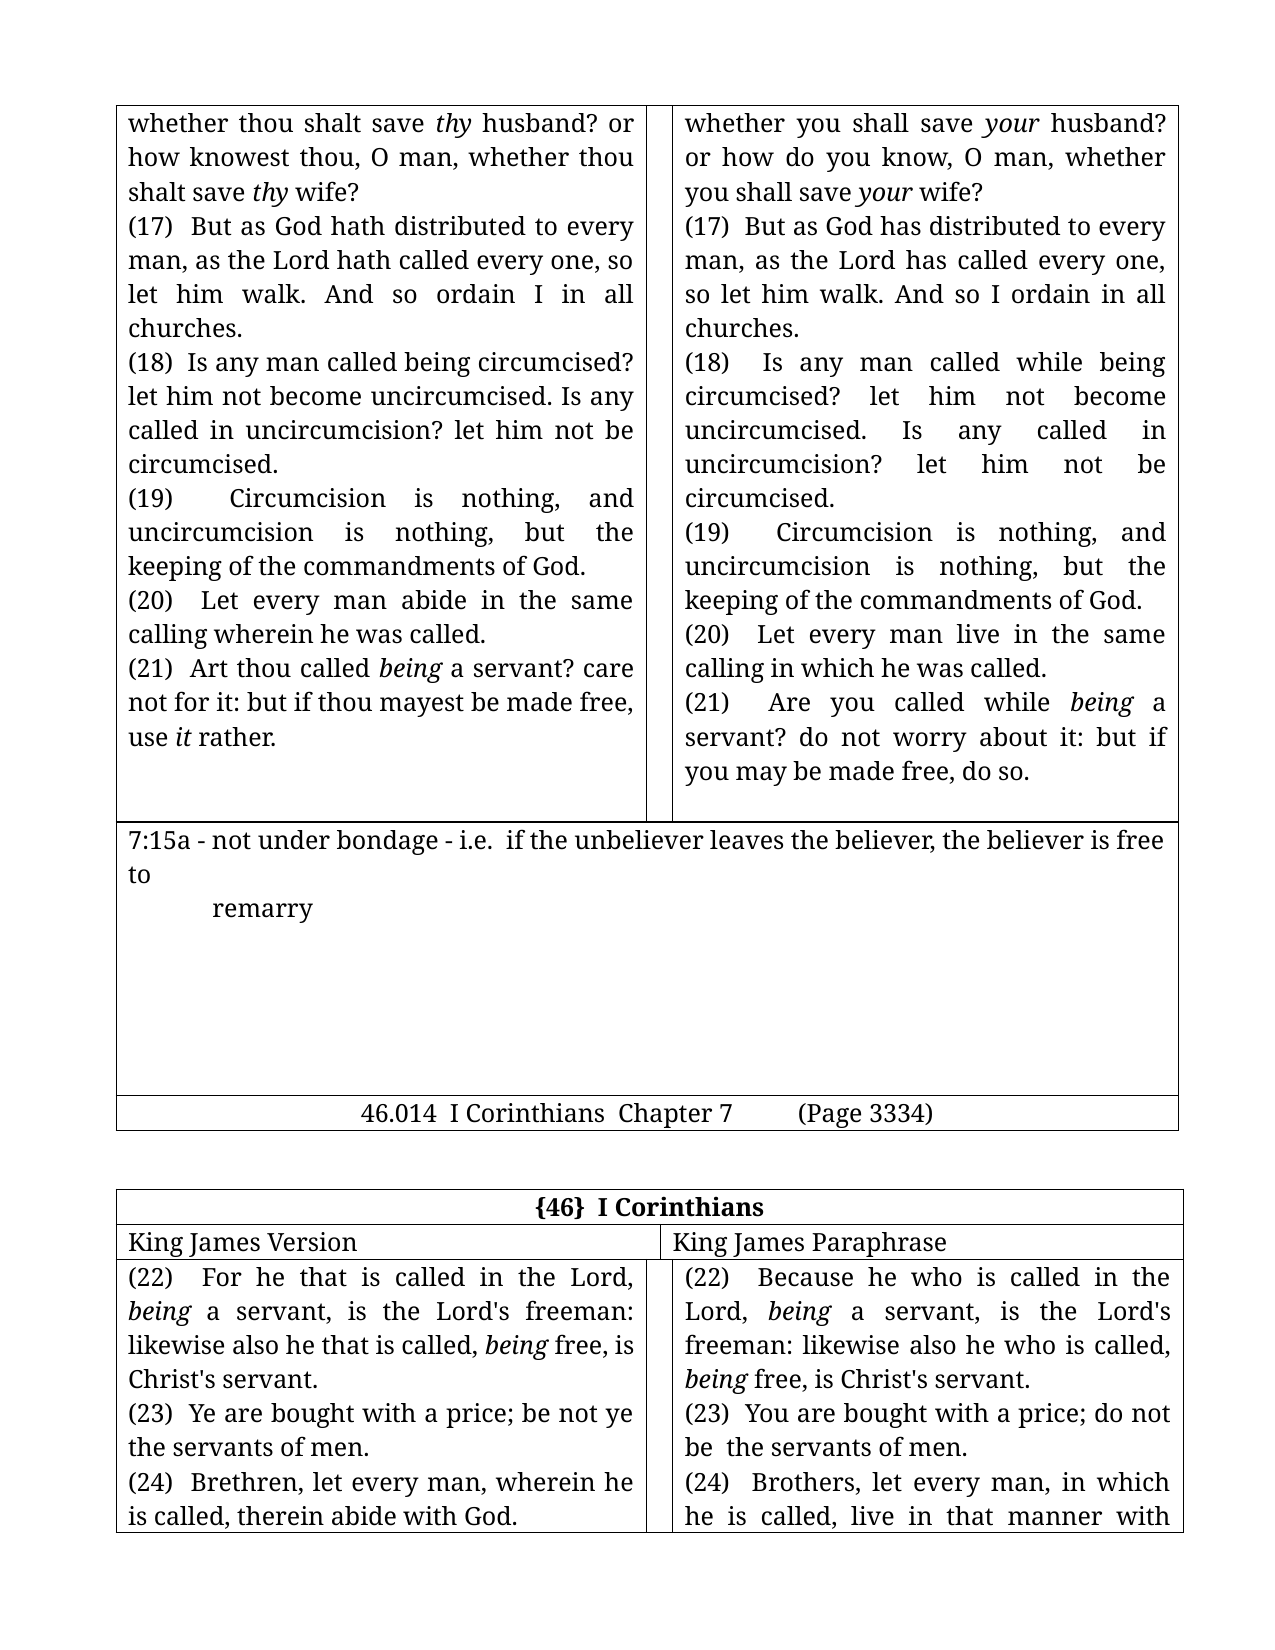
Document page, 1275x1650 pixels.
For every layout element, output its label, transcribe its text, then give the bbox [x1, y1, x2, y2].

table_cell whether thou shalt save thy husband? or how knowest thou, O man, whether thou shalt save thy wife? (17) But as God hath distributed to every man, as the Lord hath called every one, so let him walk. And so ordain I in all churches. (18) Is any man called being circumcised? let him not become uncircumcised. Is any called in uncircumcision? let him not be circumcised. (19) Circumcision is nothing, and uncircumcision is nothing, but the keeping of the commandments of God. (20) Let every man abide in the same calling wherein he was called. (21) Art thou called being a servant? care not for it: but if thou mayest be made free, use it rather. [117, 106, 646, 821]
table_cell [647, 1260, 672, 1532]
table_cell 46.014 I Corinthians Chapter 7 (Page 3334) [117, 1096, 1178, 1130]
table_header {46} I Corinthians [117, 1190, 1183, 1224]
table_cell (22) Because he who is called in the Lord, being a servant, is the Lord's freeman: likewise also he who is called, being free, is Christ's servant. (23) You are bought with a price; do not be the servants of men. (24) Brothers, let every man, in which he is called, live in that manner with [673, 1260, 1183, 1532]
table_cell King James Version [117, 1225, 660, 1259]
table_cell (22) For he that is called in the Lord, being a servant, is the Lord's freeman: likewise also he that is called, being free, is Christ's servant. (23) Ye are bought with a price; be not ye the servants of men. (24) Brethren, let every man, wherein he is called, therein abide with God. [117, 1260, 646, 1532]
table_cell [647, 106, 672, 821]
table_cell 7:15a - not under bondage - i.e. if the unbeliever leaves the believer, the believer is free to remarry [117, 823, 1178, 1095]
table_cell King James Paraphrase [661, 1225, 1183, 1259]
table_cell whether you shall save your husband? or how do you know, O man, whether you shall save your wife? (17) But as God has distributed to every man, as the Lord has called every one, so let him walk. And so I ordain in all churches. (18) Is any man called while being circumcised? let him not become uncircumcised. Is any called in uncircumcision? let him not be circumcised. (19) Circumcision is nothing, and uncircumcision is nothing, but the keeping of the commandments of God. (20) Let every man live in the same calling in which he was called. (21) Are you called while being a servant? do not worry about it: but if you may be made free, do so. [673, 106, 1178, 821]
